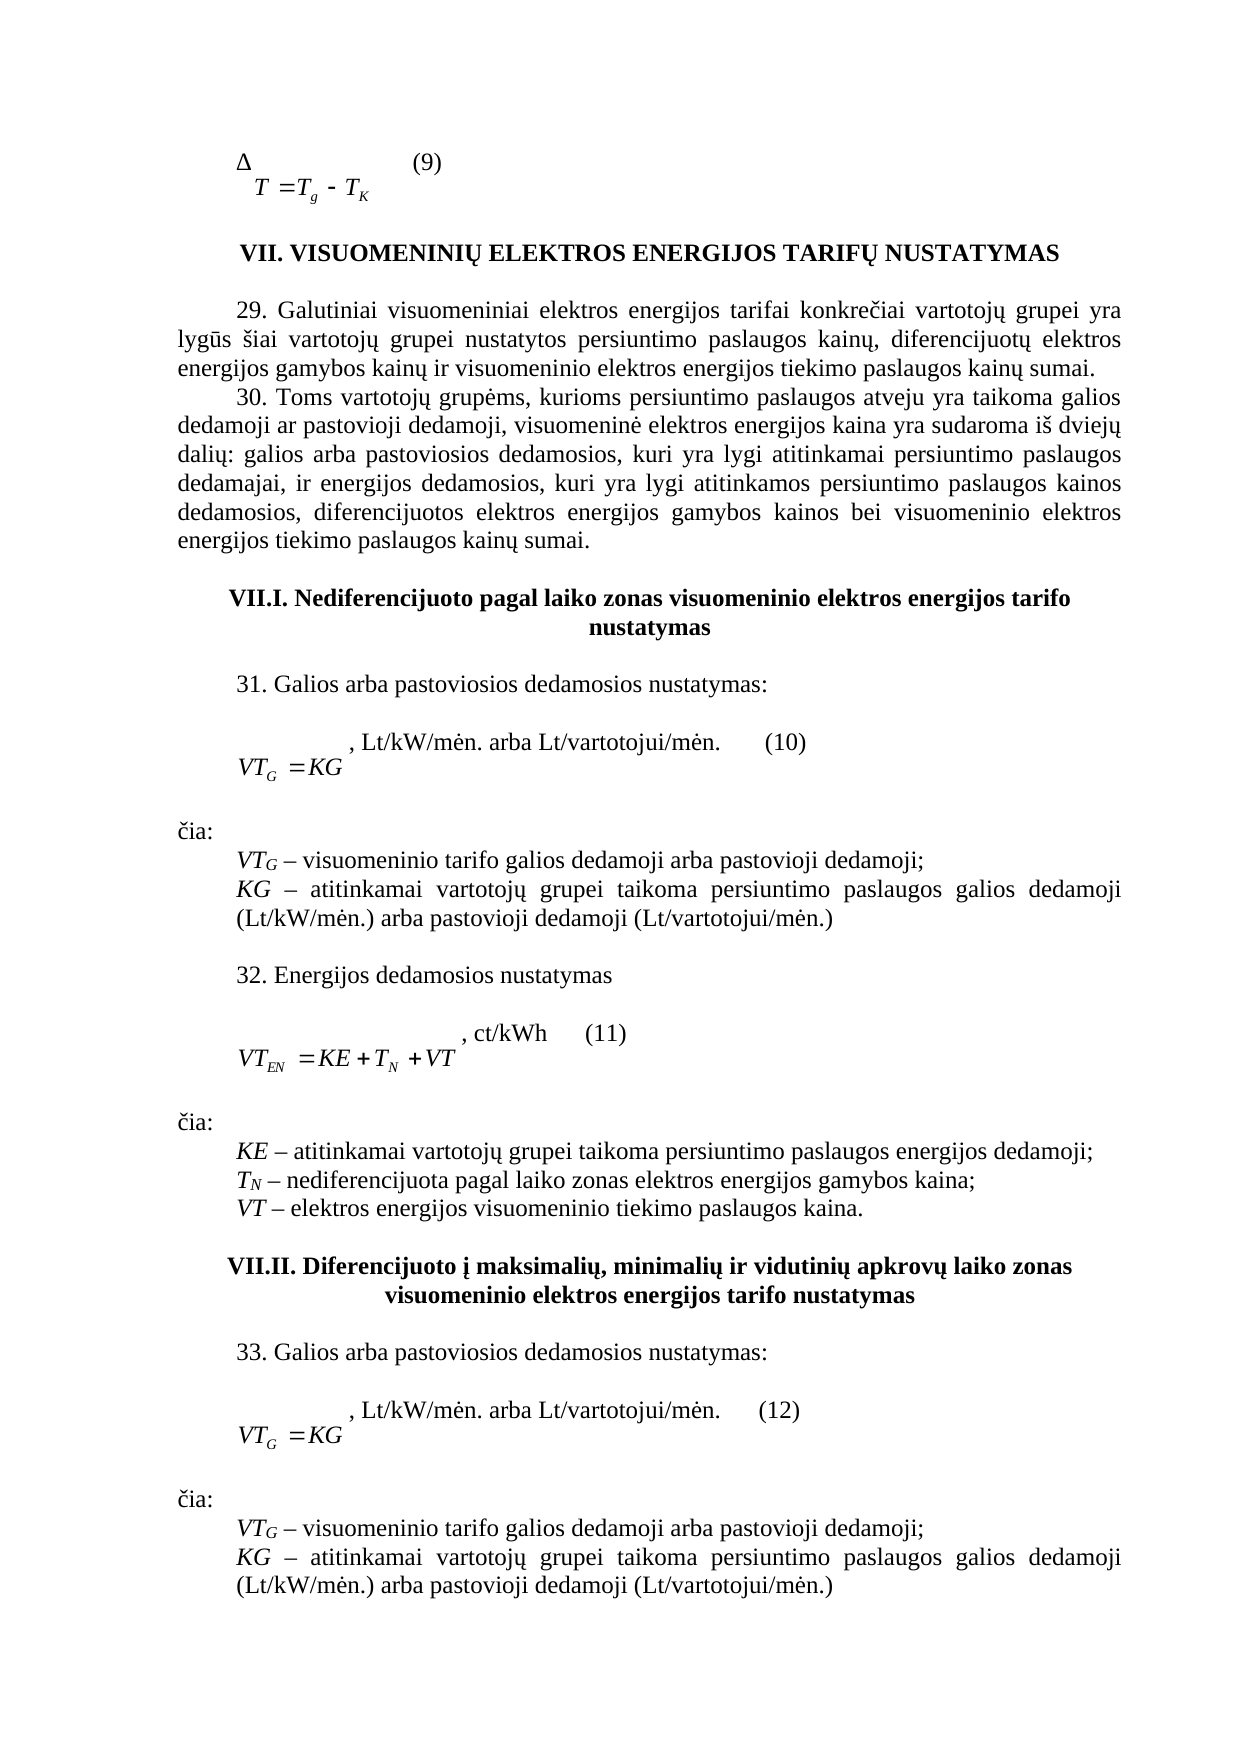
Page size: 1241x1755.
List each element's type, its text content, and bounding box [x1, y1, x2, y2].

text VTG – visuomeninio tarifo galios dedamoji arba pastovioji dedamoji; [236, 1513, 1122, 1542]
text TN – nediferencijuota pagal laiko zonas elektros energijos gamybos kaina; [236, 1165, 1122, 1193]
text ∆T=T(g) – T(K) (9) [236, 147, 1122, 209]
text VT(G)=KG, Lt/kW/mėn. arba Lt/vartotojui/mėn. (12) [236, 1395, 1122, 1456]
text 32. Energijos dedamosios nustatymas [177, 960, 1122, 989]
text KG – atitinkamai vartotojų grupei taikoma persiuntimo paslaugos galios dedamoji (Lt/kW/mėn.) arba pastovioji dedamoji (Lt/vartotojui/mėn.) [236, 874, 1122, 931]
text KE – atitinkamai vartotojų grupei taikoma persiuntimo paslaugos energijos dedamoji; [236, 1136, 1122, 1165]
text VT(EN) = KE+T(N)+VT, ct/kWh (11) [236, 1018, 1122, 1078]
text 29. Galutiniai visuomeniniai elektros energijos tarifai konkrečiai vartotojų grupei yra lygūs šiai vartotojų grupei nustatytos persiuntimo paslaugos kainų, diferencijuotų elektros energijos gamybos kainų ir visuomeninio elektros energijos tiekimo paslaugos kainų sumai. [177, 296, 1122, 382]
text VII.I. Nediferencijuoto pagal laiko zonas visuomeninio elektros energijos tarifo nustatymas [177, 583, 1122, 641]
text VT – elektros energijos visuomeninio tiekimo paslaugos kaina. [236, 1193, 1122, 1222]
text čia: [177, 1107, 1122, 1136]
text 30. Toms vartotojų grupėms, kurioms persiuntimo paslaugos atveju yra taikoma galios dedamoji ar pastovioji dedamoji, visuomeninė elektros energijos kaina yra sudaroma iš dviejų dalių: galios arba pastoviosios dedamosios, kuri yra lygi atitinkamai persiuntimo paslaugos dedamajai, ir energijos dedamosios, kuri yra lygi atitinkamos persiuntimo paslaugos kainos dedamosios, diferencijuotos elektros energijos gamybos kainos bei visuomeninio elektros energijos tiekimo paslaugos kainų sumai. [177, 382, 1122, 554]
text VTG – visuomeninio tarifo galios dedamoji arba pastovioji dedamoji; [236, 845, 1122, 874]
text KG – atitinkamai vartotojų grupei taikoma persiuntimo paslaugos galios dedamoji (Lt/kW/mėn.) arba pastovioji dedamoji (Lt/vartotojui/mėn.) [236, 1542, 1122, 1599]
text čia: [177, 816, 1122, 845]
text VT(G)=KG, Lt/kW/mėn. arba Lt/vartotojui/mėn. (10) [236, 727, 1122, 788]
text 33. Galios arba pastoviosios dedamosios nustatymas: [177, 1337, 1122, 1366]
text VII. VISUOMENINIŲ ELEKTROS ENERGIJOS TARIFŲ NUSTATYMAS [177, 238, 1122, 267]
text VII.II. Diferencijuoto į maksimalių, minimalių ir vidutinių apkrovų laiko zonas visuomeninio elektros energijos tarifo nustatymas [177, 1251, 1122, 1308]
text čia: [177, 1484, 1122, 1513]
text 31. Galios arba pastoviosios dedamosios nustatymas: [177, 669, 1122, 698]
